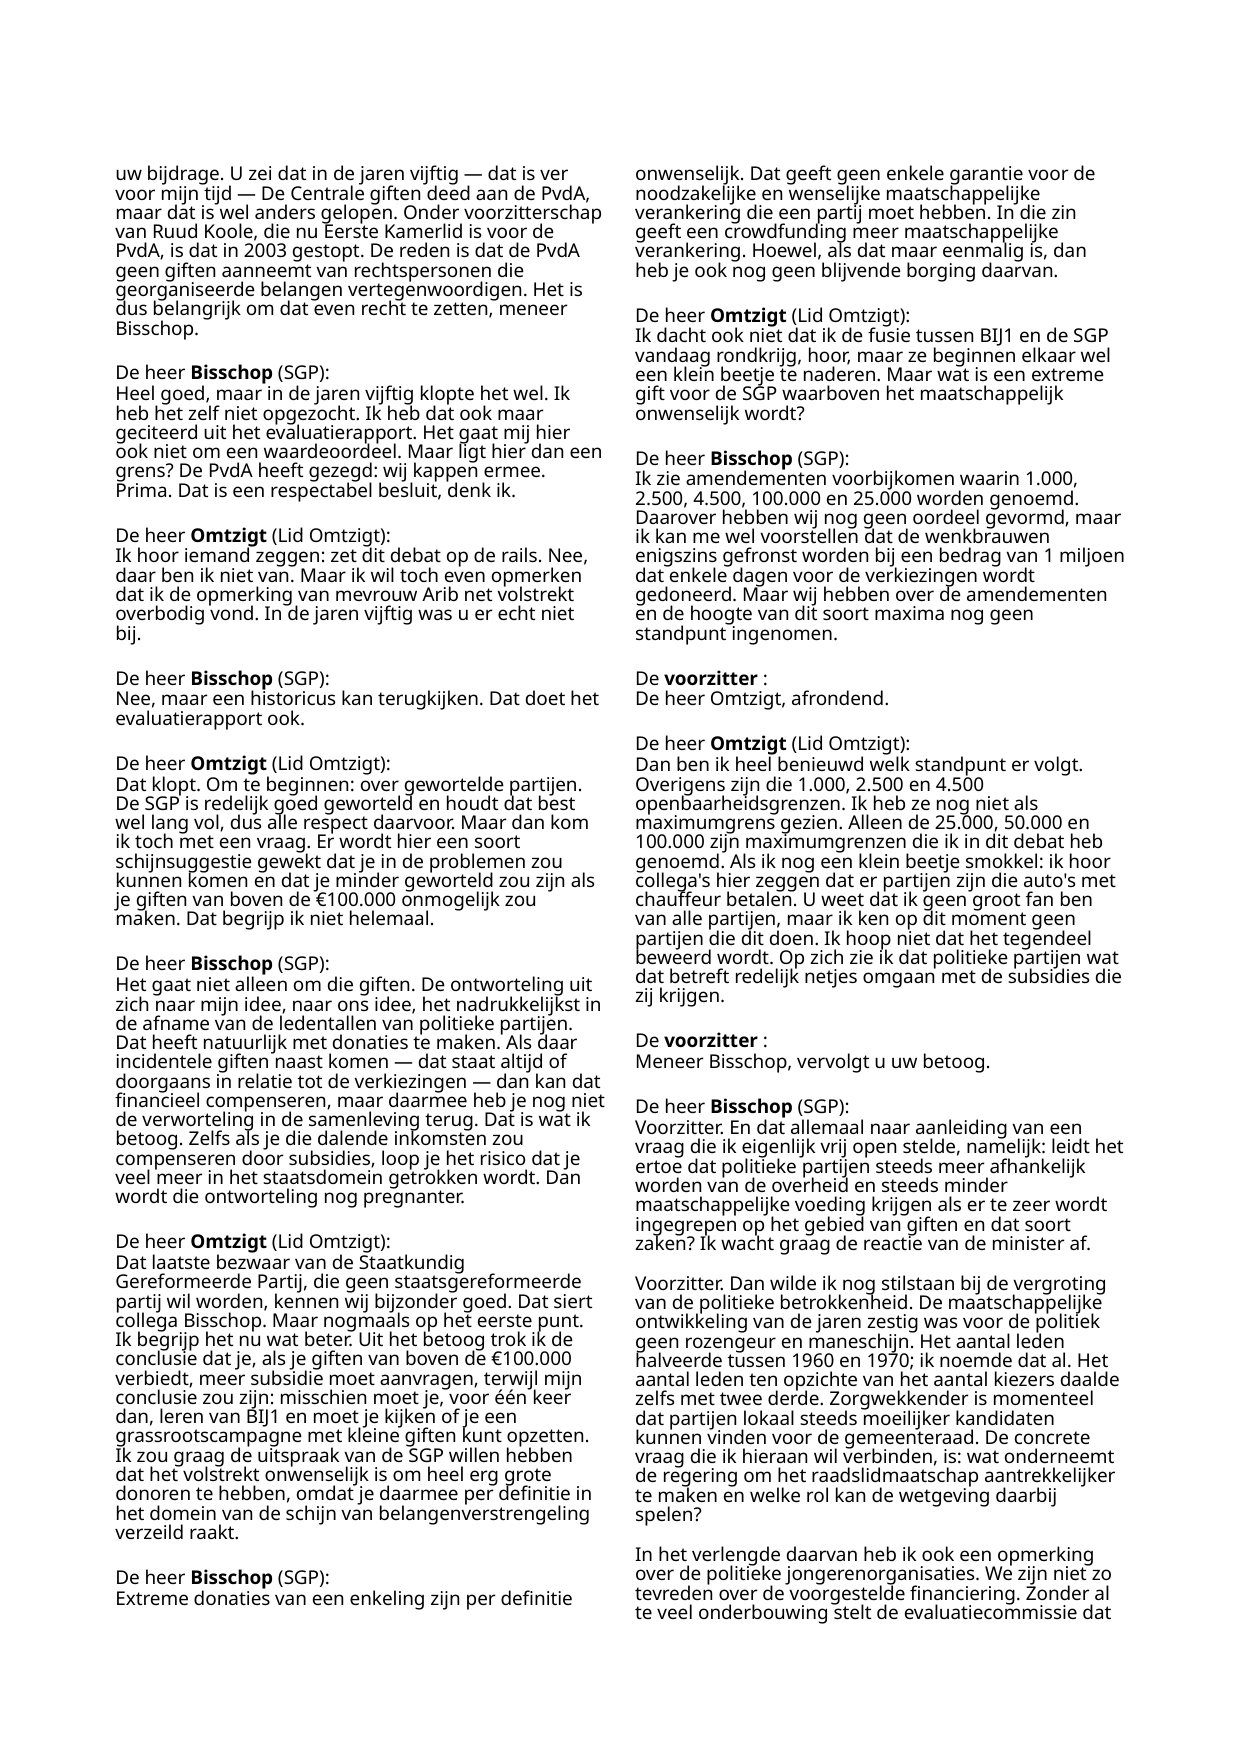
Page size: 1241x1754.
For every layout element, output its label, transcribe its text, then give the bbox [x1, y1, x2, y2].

text Dat klopt. Om te beginnen: over gewortelde partijen. De SGP is redelijk goed geworteld en houdt dat best wel lang vol, dus alle respect daarvoor. Maar dan kom ik toch met een vraag. Er wordt hier een soort schijnsuggestie gewekt dat je in de problemen zou kunnen komen en dat je minder geworteld zou zijn als je giften van boven de €100.000 onmogelijk zou maken. Dat begrijp ik niet helemaal. [115, 776, 605, 930]
text De heer Bisschop (SGP): [115, 1564, 605, 1590]
text De heer Omtzigt (Lid Omtzigt): [635, 302, 1125, 327]
text uw bijdrage. U zei dat in de jaren vijftig — dat is ver voor mijn tijd — De Centrale giften deed aan de PvdA, maar dat is wel anders gelopen. Onder voorzitterschap van Ruud Koole, die nu Eerste Kamerlid is voor de PvdA, is dat in 2003 gestopt. De reden is dat de PvdA geen giften aanneemt van rechtspersonen die georganiseerde belangen vertegenwoordigen. Het is dus belangrijk om dat even recht te zetten, meneer Bisschop. [115, 165, 605, 339]
text De heer Bisschop (SGP): [115, 359, 605, 385]
text De heer Omtzigt (Lid Omtzigt): [115, 750, 605, 776]
text Ik hoor iemand zeggen: zet dit debat op de rails. Nee, daar ben ik niet van. Maar ik wil toch even opmerken dat ik de opmerking van mevrouw Arib net volstrekt overbodig vond. In de jaren vijftig was u er echt niet bij. [115, 547, 605, 644]
text Voorzitter. En dat allemaal naar aanleiding van een vraag die ik eigenlijk vrij open stelde, namelijk: leidt het ertoe dat politieke partijen steeds meer afhankelijk worden van de overheid en steeds minder maatschappelijke voeding krijgen als er te zeer wordt ingegrepen op het gebied van giften en dat soort zaken? Ik wacht graag de reactie van de minister af. [635, 1119, 1125, 1254]
text Dan ben ik heel benieuwd welk standpunt er volgt. Overigens zijn die 1.000, 2.500 en 4.500 openbaarheidsgrenzen. Ik heb ze nog niet als maximumgrens gezien. Alleen de 25.000, 50.000 en 100.000 zijn maximumgrenzen die ik in dit debat heb genoemd. Als ik nog een klein beetje smokkel: ik hoor collega's hier zeggen dat er partijen zijn die auto's met chauffeur betalen. U weet dat ik geen groot fan ben van alle partijen, maar ik ken op dit moment geen partijen die dit doen. Ik hoop niet dat het tegendeel beweerd wordt. Op zich zie ik dat politieke partijen wat dat betreft redelijk netjes omgaan met de subsidies die zij krijgen. [635, 756, 1125, 1007]
text Meneer Bisschop, vervolgt u uw betoog. [635, 1053, 1125, 1073]
text De heer Omtzigt (Lid Omtzigt): [115, 522, 605, 547]
text Ik zie amendementen voorbijkomen waarin 1.000, 2.500, 4.500, 100.000 en 25.000 worden genoemd. Daarover hebben wij nog geen oordeel gevormd, maar ik kan me wel voorstellen dat de wenkbrauwen enigszins gefronst worden bij een bedrag van 1 miljoen dat enkele dagen voor de verkiezingen wordt gedoneerd. Maar wij hebben over de amendementen en de hoogte van dit soort maxima nog geen standpunt ingenomen. [635, 470, 1125, 644]
text De heer Bisschop (SGP): [635, 1093, 1125, 1119]
text Dat laatste bezwaar van de Staatkundig Gereformeerde Partij, die geen staatsgereformeerde partij wil worden, kennen wij bijzonder goed. Dat siert collega Bisschop. Maar nogmaals op het eerste punt. Ik begrijp het nu wat beter. Uit het betoog trok ik de conclusie dat je, als je giften van boven de €100.000 verbiedt, meer subsidie moet aanvragen, terwijl mijn conclusie zou zijn: misschien moet je, voor één keer dan, leren van BIJ1 en moet je kijken of je een grassrootscampagne met kleine giften kunt opzetten. Ik zou graag de uitspraak van de SGP willen hebben dat het volstrekt onwenselijk is om heel erg grote donoren te hebben, omdat je daarmee per definitie in het domein van de schijn van belangenverstrengeling verzeild raakt. [115, 1254, 605, 1543]
text In het verlengde daarvan heb ik ook een opmerking over de politieke jongerenorganisaties. We zijn niet zo tevreden over de voorgestelde financiering. Zonder al te veel onderbouwing stelt de evaluatiecommissie dat [635, 1546, 1125, 1623]
text Nee, maar een historicus kan terugkijken. Dat doet het evaluatierapport ook. [115, 690, 605, 729]
text De voorzitter : [635, 665, 1125, 690]
text Het gaat niet alleen om die giften. De ontworteling uit zich naar mijn idee, naar ons idee, het nadrukkelijkst in de afname van de ledentallen van politieke partijen. Dat heeft natuurlijk met donaties te maken. Als daar incidentele giften naast komen — dat staat altijd of doorgaans in relatie tot de verkiezingen — dan kan dat financieel compenseren, maar daarmee heb je nog niet de verworteling in de samenleving terug. Dat is wat ik betoog. Zelfs als je die dalende inkomsten zou compenseren door subsidies, loop je het risico dat je veel meer in het staatsdomein getrokken wordt. Dan wordt die ontworteling nog pregnanter. [115, 976, 605, 1207]
text De heer Bisschop (SGP): [115, 665, 605, 690]
text Heel goed, maar in de jaren vijftig klopte het wel. Ik heb het zelf niet opgezocht. Ik heb dat ook maar geciteerd uit het evaluatierapport. Het gaat mij hier ook niet om een waardeoordeel. Maar ligt hier dan een grens? De PvdA heeft gezegd: wij kappen ermee. Prima. Dat is een respectabel besluit, denk ik. [115, 385, 605, 501]
text Extreme donaties van een enkeling zijn per definitie [115, 1590, 605, 1609]
text Voorzitter. Dan wilde ik nog stilstaan bij de vergroting van de politieke betrokkenheid. De maatschappelijke ontwikkeling van de jaren zestig was voor de politiek geen rozengeur en maneschijn. Het aantal leden halveerde tussen 1960 en 1970; ik noemde dat al. Het aantal leden ten opzichte van het aantal kiezers daalde zelfs met twee derde. Zorgwekkender is momenteel dat partijen lokaal steeds moeilijker kandidaten kunnen vinden voor de gemeenteraad. De concrete vraag die ik hieraan wil verbinden, is: wat onderneemt de regering om het raadslidmaatschap aantrekkelijker te maken en welke rol kan de wetgeving daarbij spelen? [635, 1275, 1125, 1525]
text De heer Omtzigt (Lid Omtzigt): [635, 731, 1125, 756]
text De heer Bisschop (SGP): [115, 951, 605, 976]
text Ik dacht ook niet dat ik de fusie tussen BIJ1 en de SGP vandaag rondkrijg, hoor, maar ze beginnen elkaar wel een klein beetje te naderen. Maar wat is een extreme gift voor de SGP waarboven het maatschappelijk onwenselijk wordt? [635, 327, 1125, 424]
text De voorzitter : [635, 1028, 1125, 1053]
text De heer Omtzigt (Lid Omtzigt): [115, 1228, 605, 1254]
text De heer Omtzigt, afrondend. [635, 690, 1125, 710]
text De heer Bisschop (SGP): [635, 445, 1125, 470]
text onwenselijk. Dat geeft geen enkele garantie voor de noodzakelijke en wenselijke maatschappelijke verankering die een partij moet hebben. In die zin geeft een crowdfunding meer maatschappelijke verankering. Hoewel, als dat maar eenmalig is, dan heb je ook nog geen blijvende borging daarvan. [635, 165, 1125, 281]
